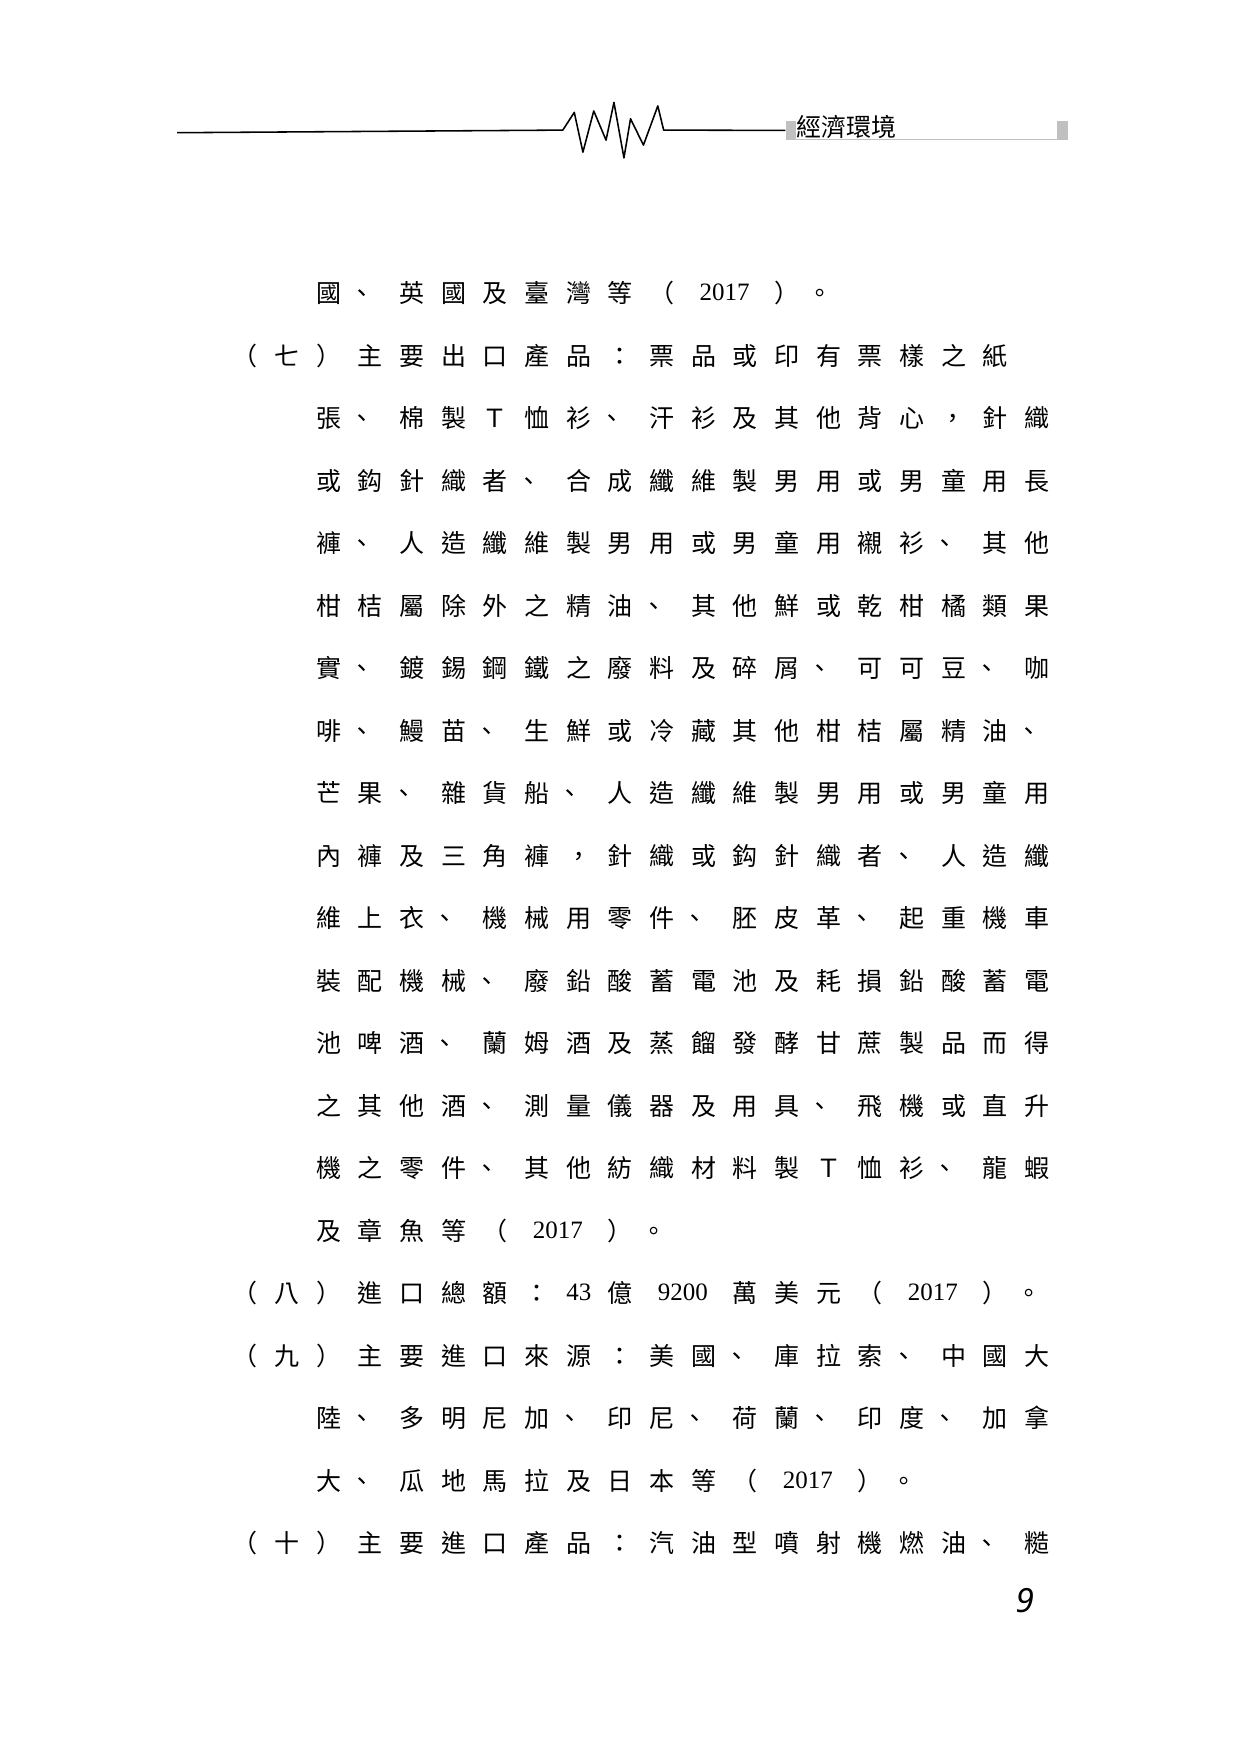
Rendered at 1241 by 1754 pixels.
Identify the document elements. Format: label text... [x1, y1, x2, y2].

text （九）主要進口來源：美國、庫拉索、中國大陸、多明尼加、印尼、荷蘭、印度、加拿大、瓜地馬拉及日本等（2017）。 [207, 1313, 1058, 1500]
text 國、英國及臺灣等（2017）。 [207, 250, 1058, 313]
text （八）進口總額：43億9200萬美元（2017）。 [207, 1250, 1058, 1313]
text （七）主要出口產品：票品或印有票樣之紙張、棉製Ｔ恤衫、汗衫及其他背心，針織或鈎針織者、合成纖維製男用或男童用長褲、人造纖維製男用或男童用襯衫、其他柑桔屬除外之精油、其他鮮或乾柑橘類果實、鍍錫鋼鐵之廢料及碎屑、可可豆、咖啡、鰻苗、生鮮或冷藏其他柑桔屬精油、芒果、雜貨船、人造纖維製男用或男童用內褲及三角褲，針織或鈎針織者、人造纖維上衣、機械用零件、胚皮革、起重機車裝配機械、廢鉛酸蓄電池及耗損鉛酸蓄電池啤酒、蘭姆酒及蒸餾發酵甘蔗製品而得之其他酒、測量儀器及用具、飛機或直升機之零件、其他紡織材料製Ｔ恤衫、龍蝦及章魚等（2017）。 [207, 313, 1058, 1250]
text （十）主要進口產品：汽油型噴射機燃油、糙 [207, 1500, 1058, 1563]
